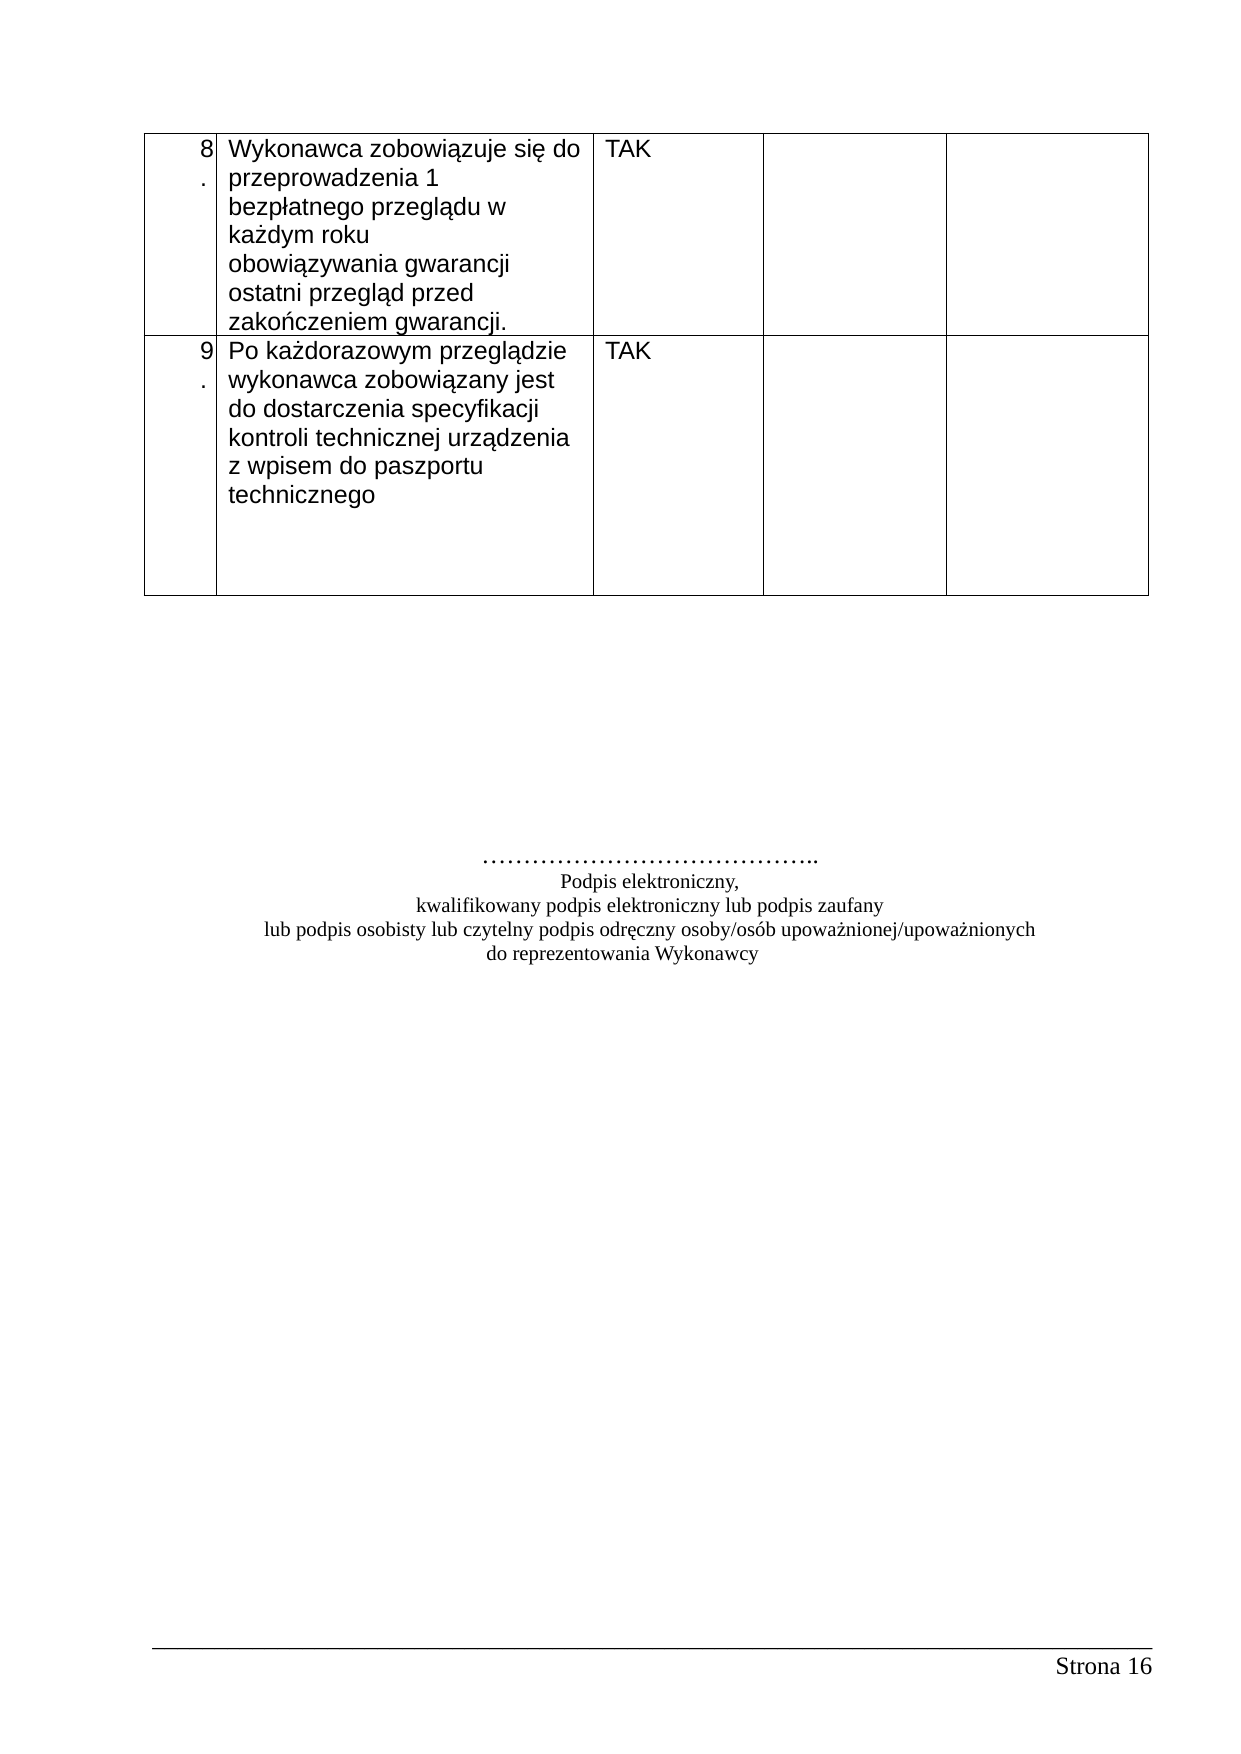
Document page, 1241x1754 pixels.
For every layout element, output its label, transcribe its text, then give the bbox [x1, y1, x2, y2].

table_cell [947, 336, 1148, 595]
text do reprezentowania Wykonawcy [148, 941, 1152, 965]
table_cell [145, 336, 216, 595]
table_cell [764, 134, 946, 335]
table_cell [947, 134, 1148, 335]
table_cell TAK [594, 336, 763, 595]
text kwalifikowany podpis elektroniczny lub podpis zaufany [148, 893, 1152, 917]
table_cell Po każdorazowym przeglądzie wykonawca zobowiązany jest do dostarczenia specyfikacji kontroli technicznej urządzenia z wpisem do paszportu technicznego [217, 336, 593, 595]
table_cell [145, 134, 216, 335]
table_cell TAK [594, 134, 763, 335]
text lub podpis osobisty lub czytelny podpis odręczny osoby/osób upoważnionej/upoważnionych [148, 917, 1152, 941]
text ………………………………….. [148, 840, 1152, 869]
table_cell [764, 336, 946, 595]
text Podpis elektroniczny, [148, 869, 1152, 893]
table_cell Wykonawca zobowiązuje się do przeprowadzenia 1 bezpłatnego przeglądu w każdym roku obowiązywania gwarancji ostatni przegląd przed zakończeniem gwarancji. [217, 134, 593, 335]
